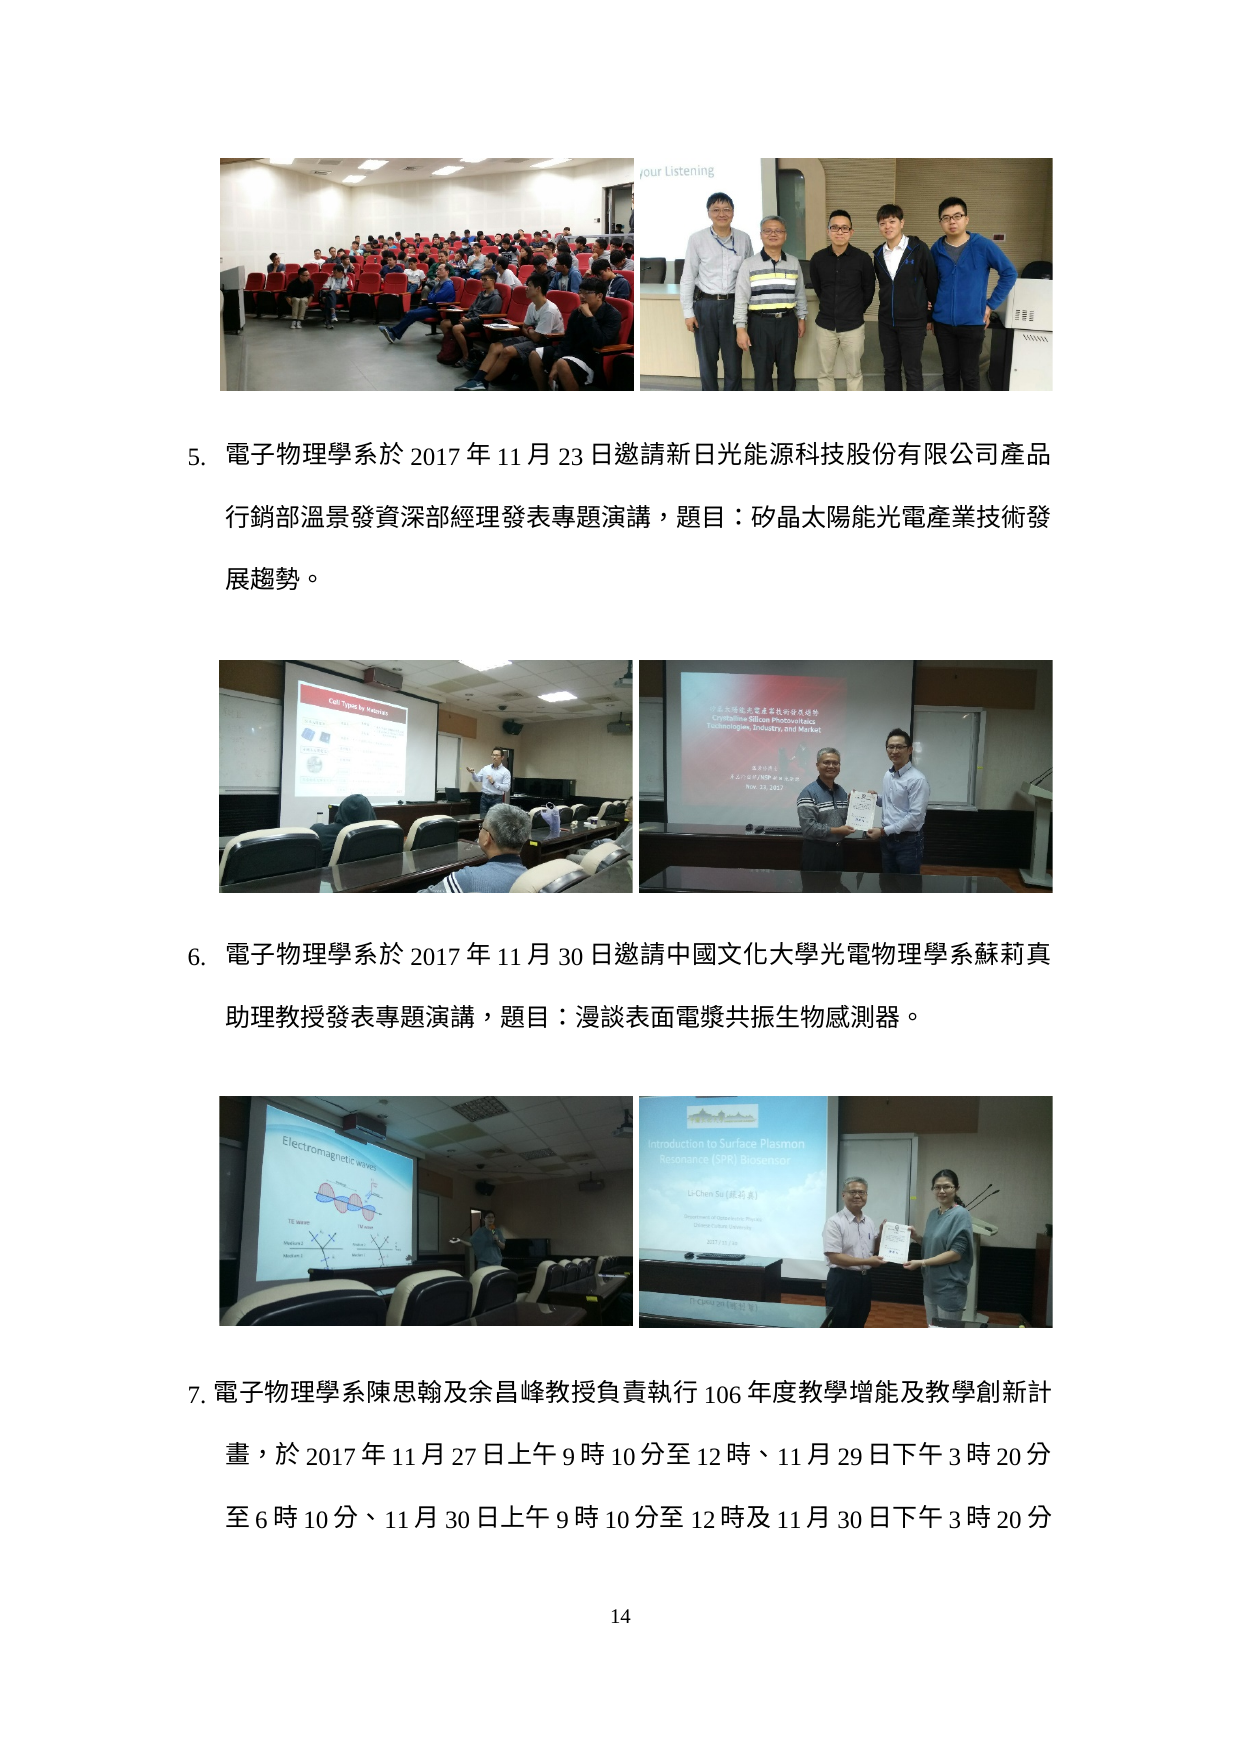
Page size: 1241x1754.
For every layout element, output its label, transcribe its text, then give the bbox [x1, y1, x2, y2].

text 7. 電子物理學系陳思翰及余昌峰教授負責執行106年度教學增能及教學創新計畫，於2017年11月27日上午9時10分至12時、11月29日下午3時20分至6時10分、11月30日上午9時10分至12時及11月30日下午3時20分 [187, 1346, 1053, 1534]
text 5. 電子物理學系於2017年11月23日邀請新日光能源科技股份有限公司產品行銷部溫景發資深部經理發表專題演講，題目：矽晶太陽能光電產業技術發展趨勢。 [187, 409, 1053, 596]
text 6. 電子物理學系於2017年11月30日邀請中國文化大學光電物理學系蘇莉真助理教授發表專題演講，題目：漫談表面電漿共振生物感測器。 [187, 909, 1053, 1034]
